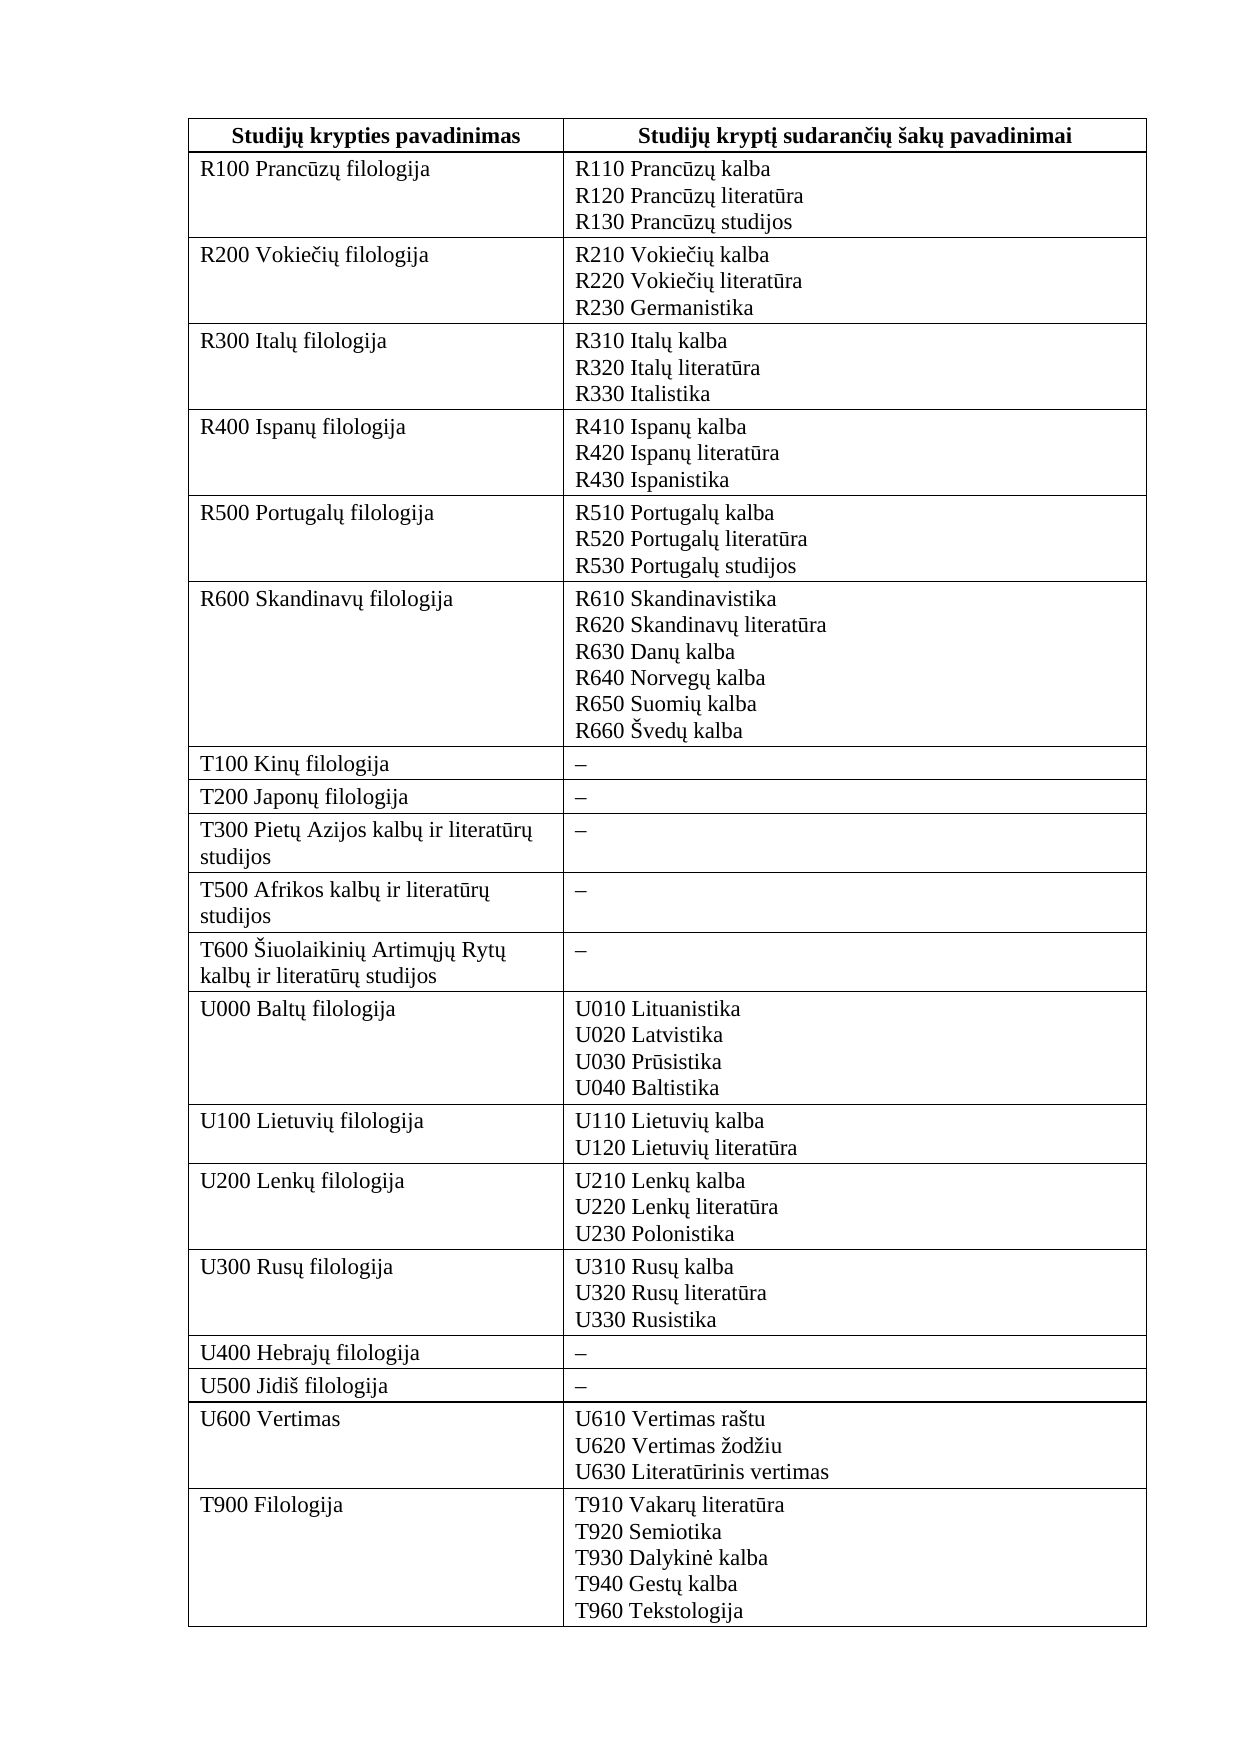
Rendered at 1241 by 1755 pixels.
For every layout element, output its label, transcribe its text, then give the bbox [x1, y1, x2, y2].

table_cell U610 Vertimas raštu U620 Vertimas žodžiu U630 Literatūrinis vertimas [564, 1403, 1146, 1487]
table_cell T600 Šiuolaikinių Artimųjų Rytų kalbų ir literatūrų studijos [189, 933, 563, 991]
table_cell T200 Japonų filologija [189, 780, 563, 812]
table_cell – [564, 814, 1146, 872]
table_cell – [564, 933, 1146, 991]
table_cell R600 Skandinavų filologija [189, 582, 563, 746]
table_cell R510 Portugalų kalba R520 Portugalų literatūra R530 Portugalų studijos [564, 496, 1146, 581]
table_header Studijų kryptį sudarančių šakų pavadinimai [564, 119, 1146, 151]
table_cell R300 Italų filologija [189, 324, 563, 409]
table_cell U500 Jidiš filologija [189, 1369, 563, 1401]
table_cell R210 Vokiečių kalba R220 Vokiečių literatūra R230 Germanistika [564, 238, 1146, 323]
table_cell R410 Ispanų kalba R420 Ispanų literatūra R430 Ispanistika [564, 410, 1146, 495]
table_cell U300 Rusų filologija [189, 1250, 563, 1335]
table_cell U310 Rusų kalba U320 Rusų literatūra U330 Rusistika [564, 1250, 1146, 1335]
table_cell R110 Prancūzų kalba R120 Prancūzų literatūra R130 Prancūzų studijos [564, 153, 1146, 237]
table_cell U400 Hebrajų filologija [189, 1336, 563, 1368]
table_cell U210 Lenkų kalba U220 Lenkų literatūra U230 Polonistika [564, 1164, 1146, 1249]
table_cell U110 Lietuvių kalba U120 Lietuvių literatūra [564, 1105, 1146, 1163]
table_cell U010 Lituanistika U020 Latvistika U030 Prūsistika U040 Baltistika [564, 992, 1146, 1103]
table_cell R610 Skandinavistika R620 Skandinavų literatūra R630 Danų kalba R640 Norvegų kalba R650 Suomių kalba R660 Švedų kalba [564, 582, 1146, 746]
table_cell T300 Pietų Azijos kalbų ir literatūrų studijos [189, 814, 563, 872]
table_cell U100 Lietuvių filologija [189, 1105, 563, 1163]
table_cell R200 Vokiečių filologija [189, 238, 563, 323]
table_header Studijų krypties pavadinimas [189, 119, 563, 151]
table_cell U600 Vertimas [189, 1403, 563, 1487]
table_cell T900 Filologija [189, 1489, 563, 1626]
table_cell – [564, 780, 1146, 812]
table_cell – [564, 873, 1146, 932]
table_cell – [564, 747, 1146, 779]
table_cell T500 Afrikos kalbų ir literatūrų studijos [189, 873, 563, 932]
table_cell R400 Ispanų filologija [189, 410, 563, 495]
table_cell T100 Kinų filologija [189, 747, 563, 779]
table_cell T910 Vakarų literatūra T920 Semiotika T930 Dalykinė kalba T940 Gestų kalba T960 Tekstologija [564, 1489, 1146, 1626]
table_cell R100 Prancūzų filologija [189, 153, 563, 237]
table_cell U000 Baltų filologija [189, 992, 563, 1103]
table_cell – [564, 1336, 1146, 1368]
table_cell R310 Italų kalba R320 Italų literatūra R330 Italistika [564, 324, 1146, 409]
table_cell – [564, 1369, 1146, 1401]
table_cell R500 Portugalų filologija [189, 496, 563, 581]
table_cell U200 Lenkų filologija [189, 1164, 563, 1249]
